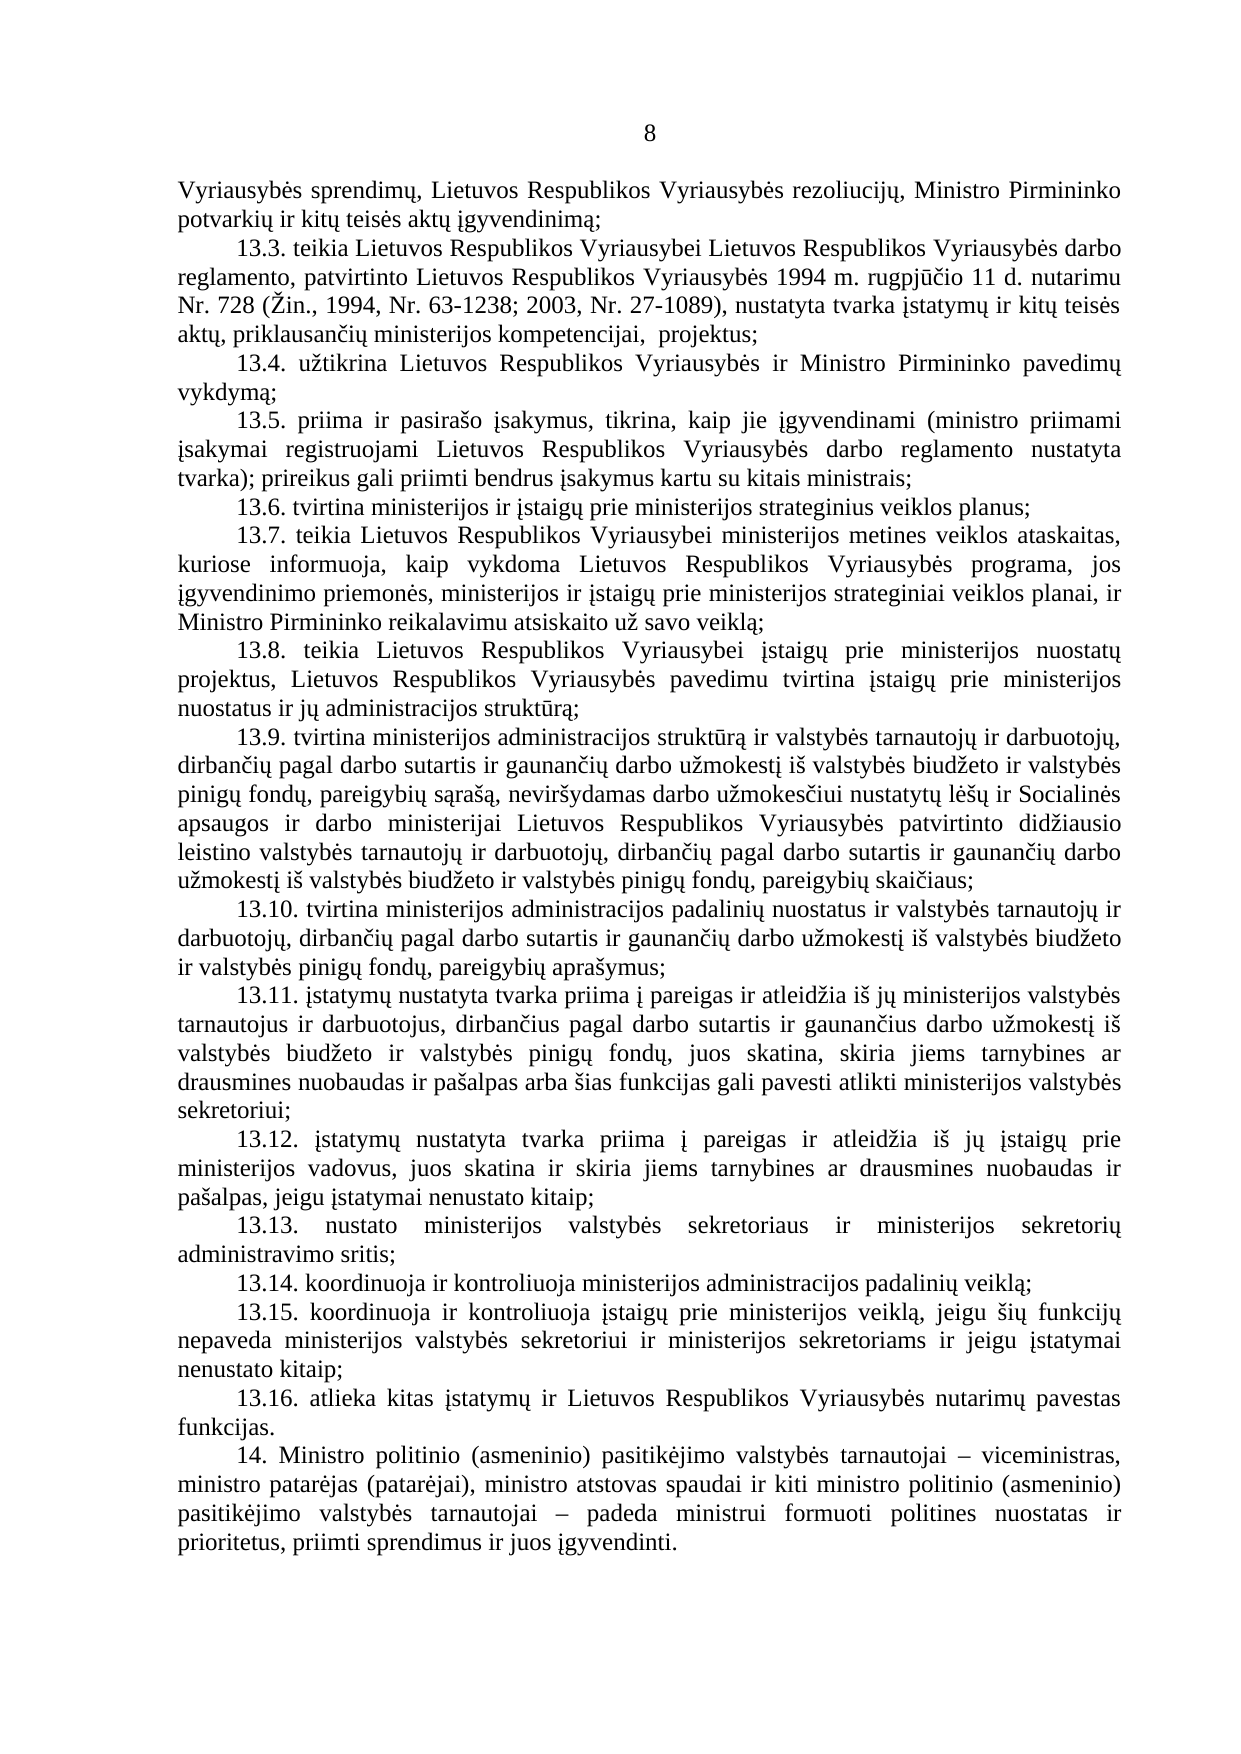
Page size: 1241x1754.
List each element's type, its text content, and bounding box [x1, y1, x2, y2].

text 13.11. įstatymų nustatyta tvarka priima į pareigas ir atleidžia iš jų ministerijos valstybės tarnautojus ir darbuotojus, dirbančius pagal darbo sutartis ir gaunančius darbo užmokestį iš valstybės biudžeto ir valstybės pinigų fondų, juos skatina, skiria jiems tarnybines ar drausmines nuobaudas ir pašalpas arba šias funkcijas gali pavesti atlikti ministerijos valstybės sekretoriui; [177, 981, 1122, 1124]
text 13.14. koordinuoja ir kontroliuoja ministerijos administracijos padalinių veiklą; [177, 1268, 1122, 1297]
text 13.12. įstatymų nustatyta tvarka priima į pareigas ir atleidžia iš jų įstaigų prie ministerijos vadovus, juos skatina ir skiria jiems tarnybines ar drausmines nuobaudas ir pašalpas, jeigu įstatymai nenustato kitaip; [177, 1124, 1122, 1211]
text 13.15. koordinuoja ir kontroliuoja įstaigų prie ministerijos veiklą, jeigu šių funkcijų nepaveda ministerijos valstybės sekretoriui ir ministerijos sekretoriams ir jeigu įstatymai nenustato kitaip; [177, 1297, 1122, 1383]
text 13.16. atlieka kitas įstatymų ir Lietuvos Respublikos Vyriausybės nutarimų pavestas funkcijas. [177, 1383, 1122, 1441]
text 13.3. teikia Lietuvos Respublikos Vyriausybei Lietuvos Respublikos Vyriausybės darbo reglamento, patvirtinto Lietuvos Respublikos Vyriausybės 1994 m. rugpjūčio 11 d. nutarimu Nr. 728 (Žin., 1994, Nr. 63-1238; 2003, Nr. 27-1089), nustatyta tvarka įstatymų ir kitų teisės aktų, priklausančių ministerijos kompetencijai, projektus; [177, 233, 1122, 348]
text 13.13. nustato ministerijos valstybės sekretoriaus ir ministerijos sekretorių administravimo sritis; [177, 1211, 1122, 1268]
text 13.5. priima ir pasirašo įsakymus, tikrina, kaip jie įgyvendinami (ministro priimami įsakymai registruojami Lietuvos Respublikos Vyriausybės darbo reglamento nustatyta tvarka); prireikus gali priimti bendrus įsakymus kartu su kitais ministrais; [177, 406, 1122, 492]
text 13.8. teikia Lietuvos Respublikos Vyriausybei įstaigų prie ministerijos nuostatų projektus, Lietuvos Respublikos Vyriausybės pavedimu tvirtina įstaigų prie ministerijos nuostatus ir jų administracijos struktūrą; [177, 636, 1122, 722]
text 14. Ministro politinio (asmeninio) pasitikėjimo valstybės tarnautojai – viceministras, ministro patarėjas (patarėjai), ministro atstovas spaudai ir kiti ministro politinio (asmeninio) pasitikėjimo valstybės tarnautojai – padeda ministrui formuoti politines nuostatas ir prioritetus, priimti sprendimus ir juos įgyvendinti. [177, 1441, 1122, 1556]
text 13.10. tvirtina ministerijos administracijos padalinių nuostatus ir valstybės tarnautojų ir darbuotojų, dirbančių pagal darbo sutartis ir gaunančių darbo užmokestį iš valstybės biudžeto ir valstybės pinigų fondų, pareigybių aprašymus; [177, 894, 1122, 981]
text Vyriausybės sprendimų, Lietuvos Respublikos Vyriausybės rezoliucijų, Ministro Pirmininko potvarkių ir kitų teisės aktų įgyvendinimą; [177, 176, 1122, 233]
text 13.6. tvirtina ministerijos ir įstaigų prie ministerijos strateginius veiklos planus; [177, 492, 1122, 521]
text 13.9. tvirtina ministerijos administracijos struktūrą ir valstybės tarnautojų ir darbuotojų, dirbančių pagal darbo sutartis ir gaunančių darbo užmokestį iš valstybės biudžeto ir valstybės pinigų fondų, pareigybių sąrašą, neviršydamas darbo užmokesčiui nustatytų lėšų ir Socialinės apsaugos ir darbo ministerijai Lietuvos Respublikos Vyriausybės patvirtinto didžiausio leistino valstybės tarnautojų ir darbuotojų, dirbančių pagal darbo sutartis ir gaunančių darbo užmokestį iš valstybės biudžeto ir valstybės pinigų fondų, pareigybių skaičiaus; [177, 722, 1122, 894]
text 13.7. teikia Lietuvos Respublikos Vyriausybei ministerijos metines veiklos ataskaitas, kuriose informuoja, kaip vykdoma Lietuvos Respublikos Vyriausybės programa, jos įgyvendinimo priemonės, ministerijos ir įstaigų prie ministerijos strateginiai veiklos planai, ir Ministro Pirmininko reikalavimu atsiskaito už savo veiklą; [177, 521, 1122, 636]
text 13.4. užtikrina Lietuvos Respublikos Vyriausybės ir Ministro Pirmininko pavedimų vykdymą; [177, 348, 1122, 406]
